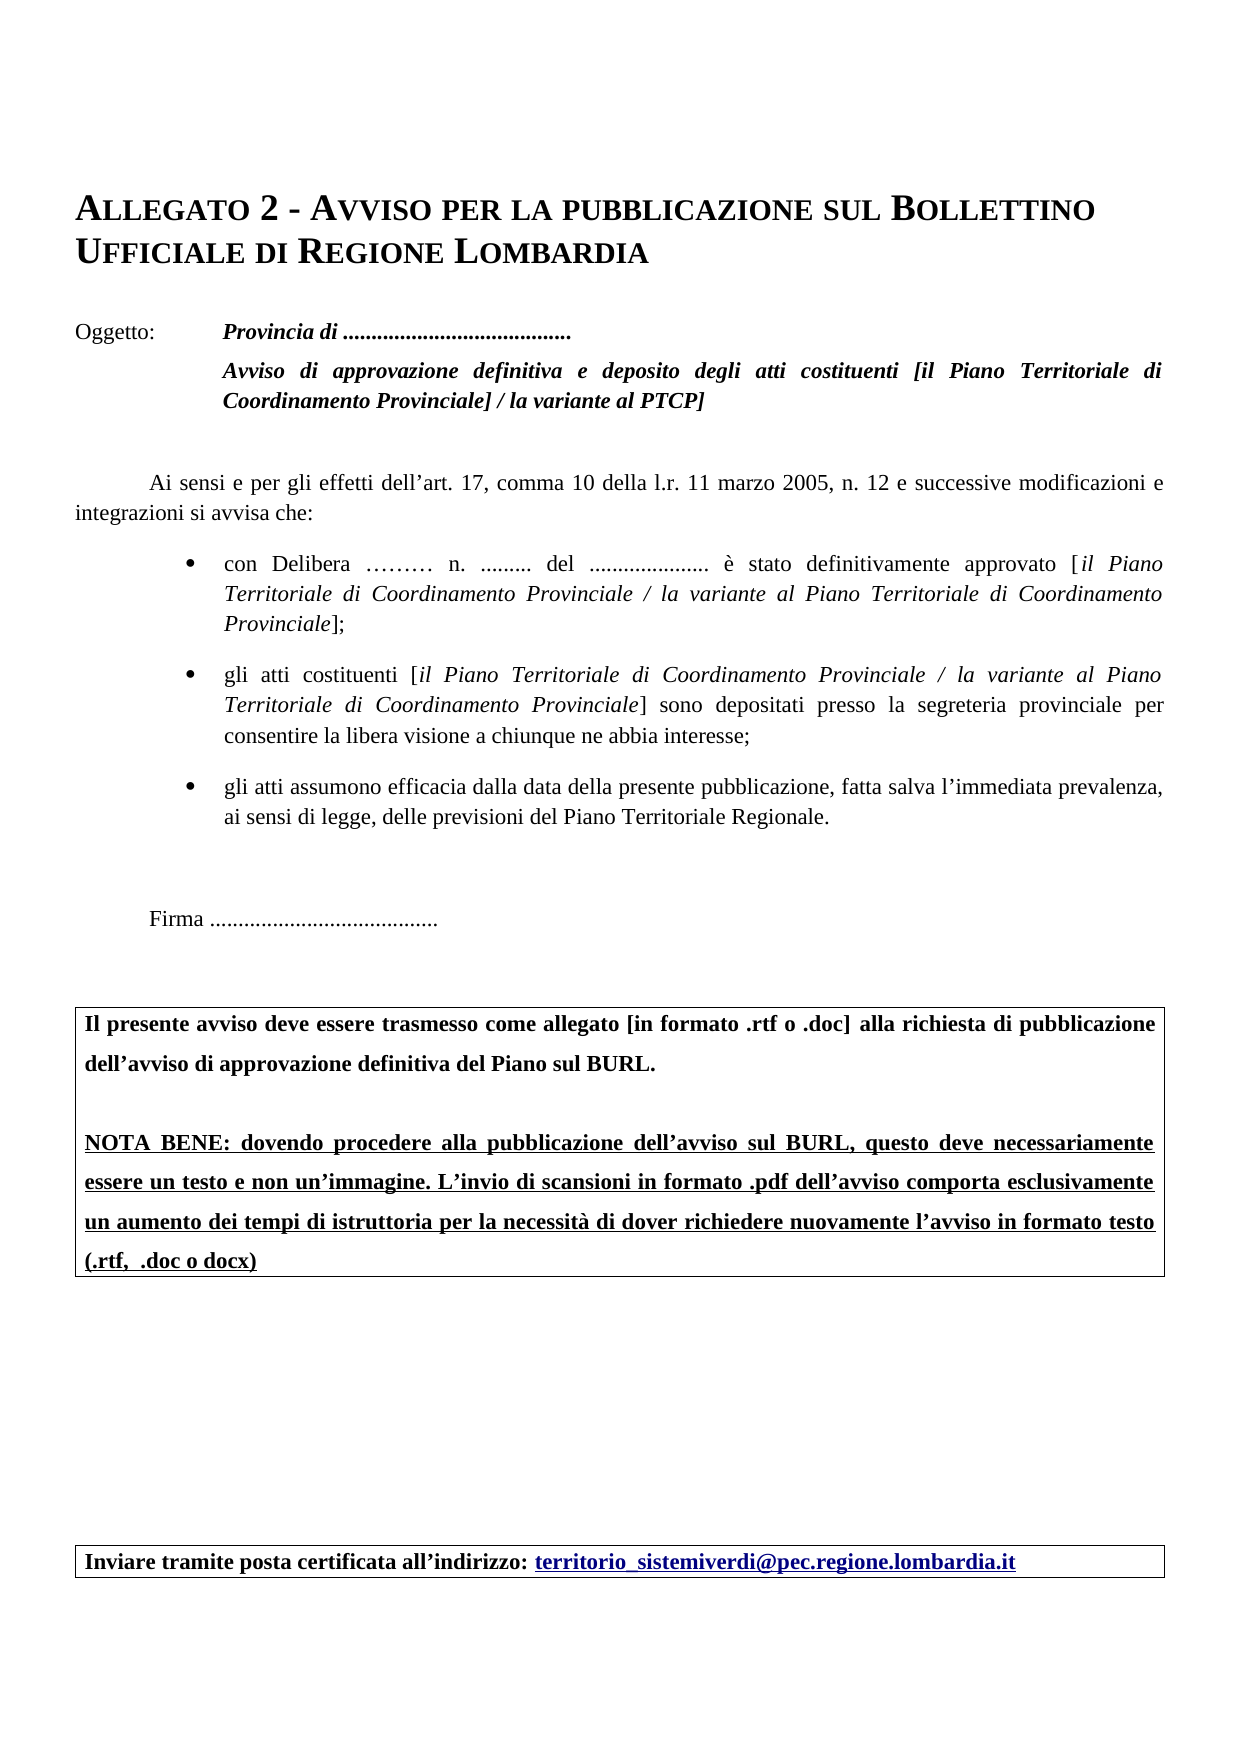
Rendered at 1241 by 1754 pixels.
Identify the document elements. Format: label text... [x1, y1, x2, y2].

list gli atti costituenti [il Piano Territoriale di Coordinamento Provinciale / la variante al Piano Territoriale di Coordinamento Provinciale] sono depositati presso la segreteria provinciale per consentire la libera visione a chiunque ne abbia interesse; [186, 661, 1165, 748]
subtitle Allegato 2 - Avviso per la pubblicazione sul Bollettino Ufficiale di Regione Lombardia [75, 185, 1165, 271]
list con Delibera ……… n. ......... del ..................... è stato definitivamente approvato [il Piano Territoriale di Coordinamento Provinciale / la variante al Piano Territoriale di Coordinamento Provinciale]; [186, 550, 1165, 637]
text Firma ........................................ [75, 905, 1165, 931]
text Ai sensi e per gli effetti dell’art. 17, comma 10 della l.r. 11 marzo 2005, n. 12 e successive modificazioni e integrazioni si avvisa che: [75, 469, 1165, 525]
text NOTA BENE: dovendo procedere alla pubblicazione dell’avviso sul BURL, questo deve necessariamente essere un testo e non un’immagine. L’invio di scansioni in formato .pdf dell’avviso comporta esclusivamente un aumento dei tempi di istruttoria per la necessità di dover richiedere nuovamente l’avviso in formato testo (.rtf, .doc o docx) [76, 1126, 1164, 1276]
text Avviso di approvazione definitiva e deposito degli atti costituenti [il Piano Territoriale di Coordinamento Provinciale] / la variante al PTCP] [223, 357, 1165, 414]
text Oggetto: Provincia di ........................................ [75, 318, 1165, 344]
text Inviare tramite posta certificata all’indirizzo: territorio_sistemiverdi@pec.regione.lombardia.it [76, 1546, 1164, 1577]
list gli atti assumono efficacia dalla data della presente pubblicazione, fatta salva l’immediata prevalenza, ai sensi di legge, delle previsioni del Piano Territoriale Regionale. [186, 773, 1165, 829]
text Il presente avviso deve essere trasmesso come allegato [in formato .rtf o .doc] alla richiesta di pubblicazione dell’avviso di approvazione definitiva del Piano sul BURL. [76, 1008, 1164, 1076]
